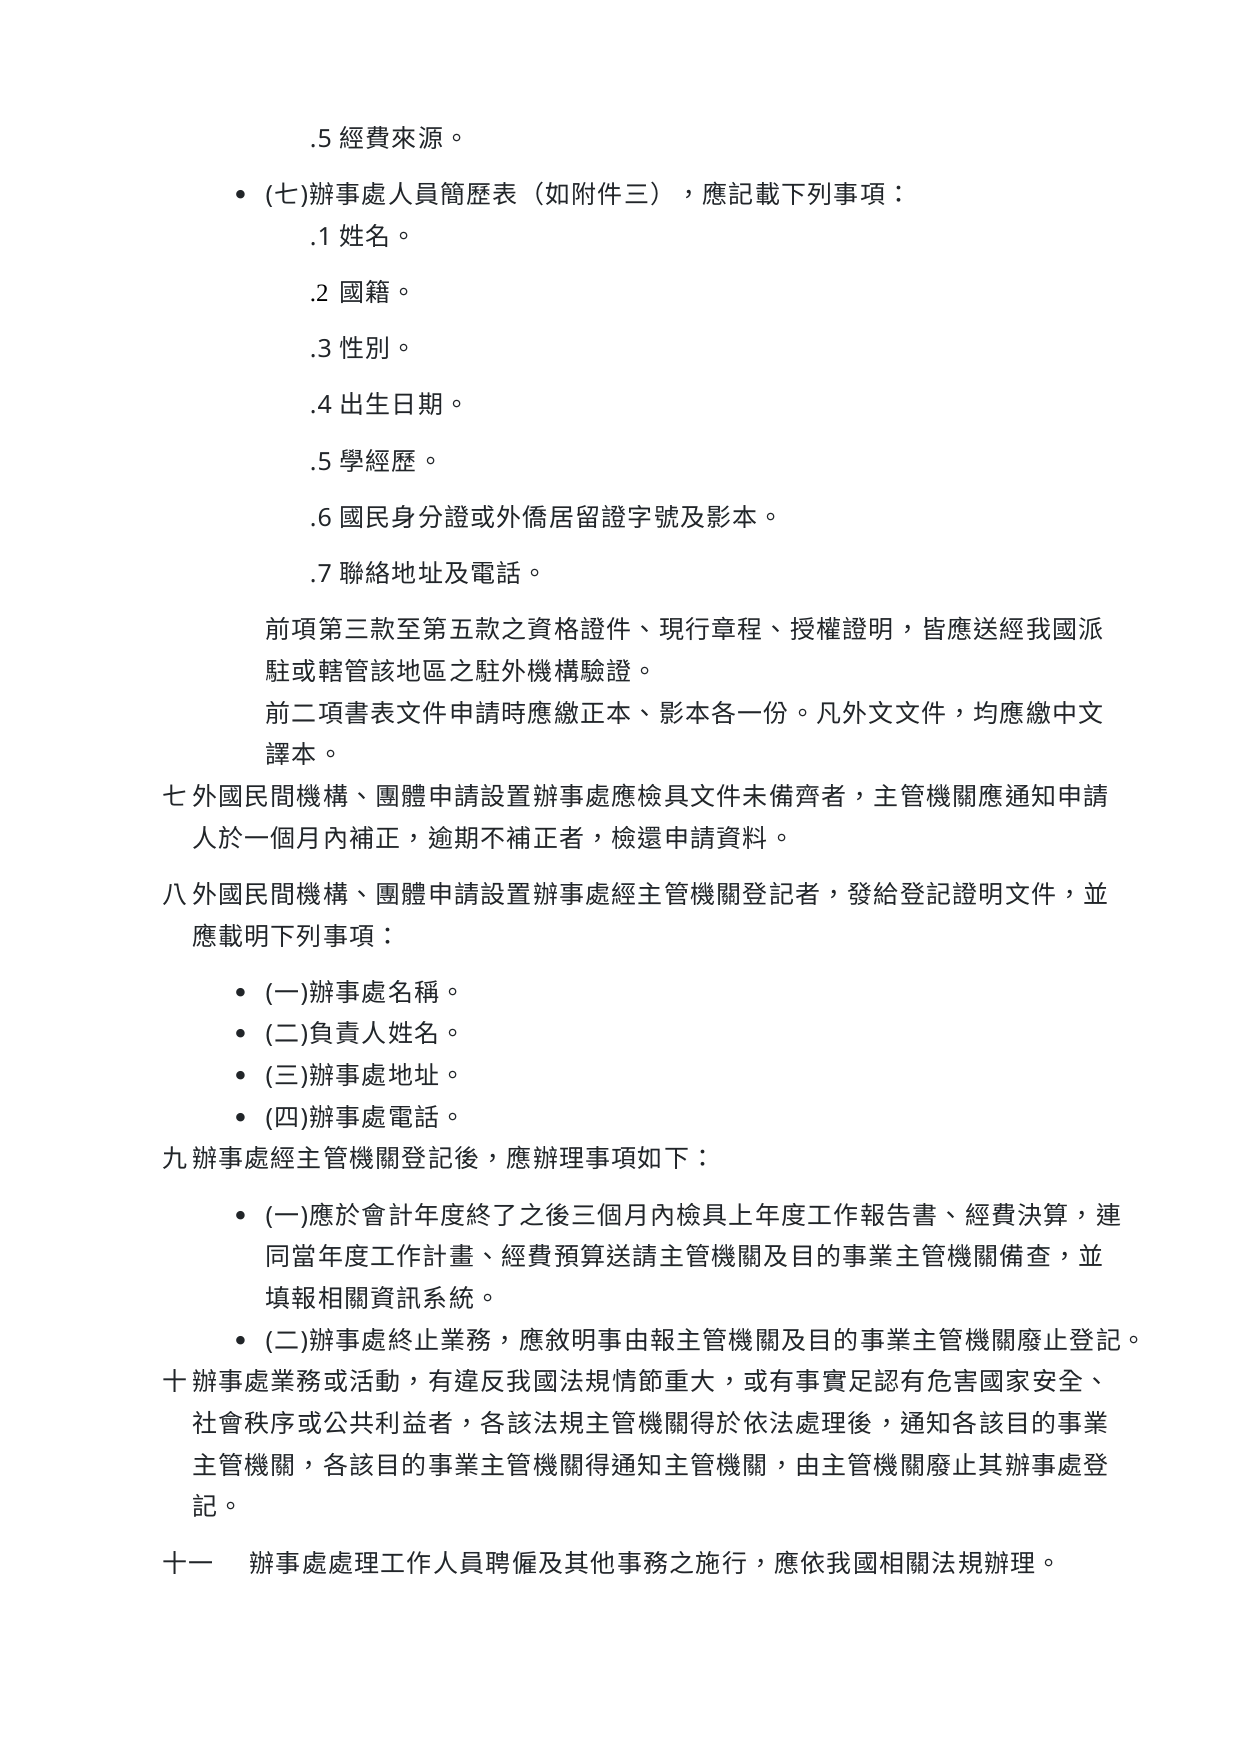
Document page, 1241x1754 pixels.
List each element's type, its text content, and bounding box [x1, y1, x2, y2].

list (一)辦事處名稱。 [236, 972, 1122, 1008]
list (三)辦事處地址。 [236, 1056, 1122, 1092]
list (四)辦事處電話。 [236, 1097, 1122, 1133]
list 姓名。 [309, 216, 1122, 252]
list 辦事處經主管機關登記後，應辦理事項如下： [162, 1139, 1122, 1175]
list 出生日期。 [309, 385, 1122, 421]
list 學經歷。 [309, 441, 1122, 477]
list 外國民間機構、團體申請設置辦事處應檢具文件未備齊者，主管機關應通知申請人於一個月內補正，逾期不補正者，檢還申請資料。 [162, 776, 1122, 854]
list 國民身分證或外僑居留證字號及影本。 [309, 497, 1122, 533]
list 性別。 [309, 328, 1122, 365]
list (七)辦事處人員簡歷表（如附件三），應記載下列事項： [236, 174, 1122, 211]
list 經費來源。 [309, 118, 1122, 154]
list 國籍。 [309, 272, 1122, 308]
list 聯絡地址及電話。 [309, 553, 1122, 590]
list 辦事處業務或活動，有違反我國法規情節重大，或有事實足認有危害國家安全、社會秩序或公共利益者，各該法規主管機關得於依法處理後，通知各該目的事業主管機關，各該目的事業主管機關得通知主管機關，由主管機關廢止其辦事處登記。 [162, 1362, 1122, 1523]
text 前項第三款至第五款之資格證件、現行章程、授權證明，皆應送經我國派駐或轄管該地區之駐外機構驗證。 前二項書表文件申請時應繳正本、影本各一份。凡外文文件，均應繳中文譯本。 [265, 610, 1122, 771]
list (一)應於會計年度終了之後三個月內檢具上年度工作報告書、經費決算，連同當年度工作計畫、經費預算送請主管機關及目的事業主管機關備查，並填報相關資訊系統。 [236, 1195, 1122, 1315]
list (二)負責人姓名。 [236, 1014, 1122, 1050]
list 外國民間機構、團體申請設置辦事處經主管機關登記者，發給登記證明文件，並應載明下列事項： [162, 874, 1122, 952]
list (二)辦事處終止業務，應敘明事由報主管機關及目的事業主管機關廢止登記。 [236, 1320, 1122, 1356]
list 辦事處處理工作人員聘僱及其他事務之施行，應依我國相關法規辦理。 [162, 1543, 1122, 1579]
